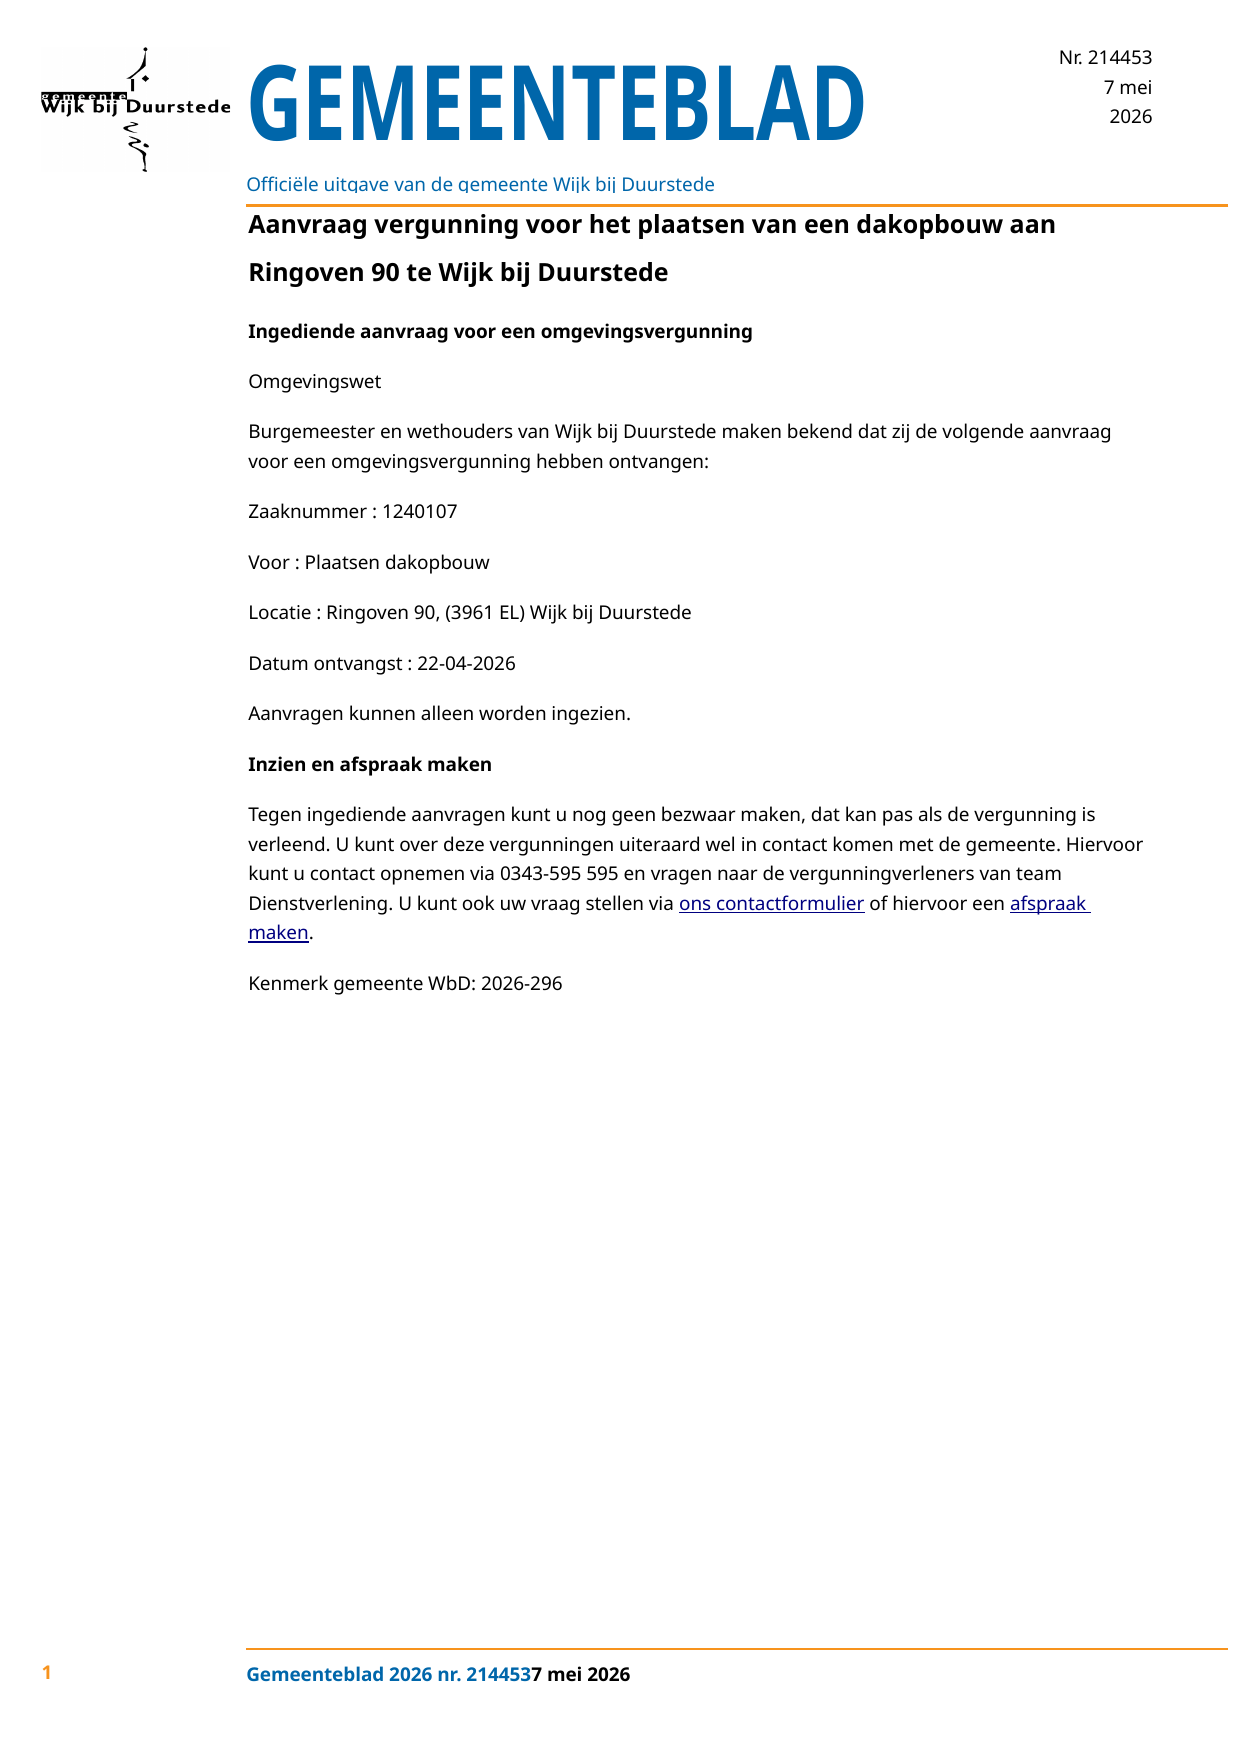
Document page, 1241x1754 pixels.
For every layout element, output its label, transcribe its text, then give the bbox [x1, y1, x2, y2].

text Burgemeester en wethouders van Wijk bij Duurstede maken bekend dat zij de volgende aanvraag voor een omgevingsvergunning hebben ontvangen: [248, 419, 1152, 474]
text Voor : Plaatsen dakopbouw [248, 549, 1152, 575]
text Omgevingswet [248, 368, 1152, 394]
text Ingediende aanvraag voor een omgevingsvergunning [248, 318, 1152, 344]
text Aanvraag vergunning voor het plaatsen van een dakopbouw aan Ringoven 90 te Wijk bij Duurstede [248, 207, 1152, 288]
text Kenmerk gemeente WbD: 2026-296 [248, 970, 1152, 996]
text Datum ontvangst : 22-04-2026 [248, 650, 1152, 676]
picture [41, 47, 231, 172]
text Tegen ingediende aanvragen kunt u nog geen bezwaar maken, dat kan pas als de vergunning is verleend. U kunt over deze vergunningen uiteraard wel in contact komen met de gemeente. Hiervoor kunt u contact opnemen via 0343-595 595 en vragen naar de vergunningverleners van team Dienstverlening. U kunt ook uw vraag stellen via ons contactformulier of hiervoor een afspraak maken. [248, 801, 1152, 945]
text Aanvragen kunnen alleen worden ingezien. [248, 700, 1152, 726]
text Zaaknummer : 1240107 [248, 499, 1152, 524]
text Inzien en afspraak maken [248, 751, 1152, 777]
text Locatie : Ringoven 90, (3961 EL) Wijk bij Duurstede [248, 599, 1152, 625]
